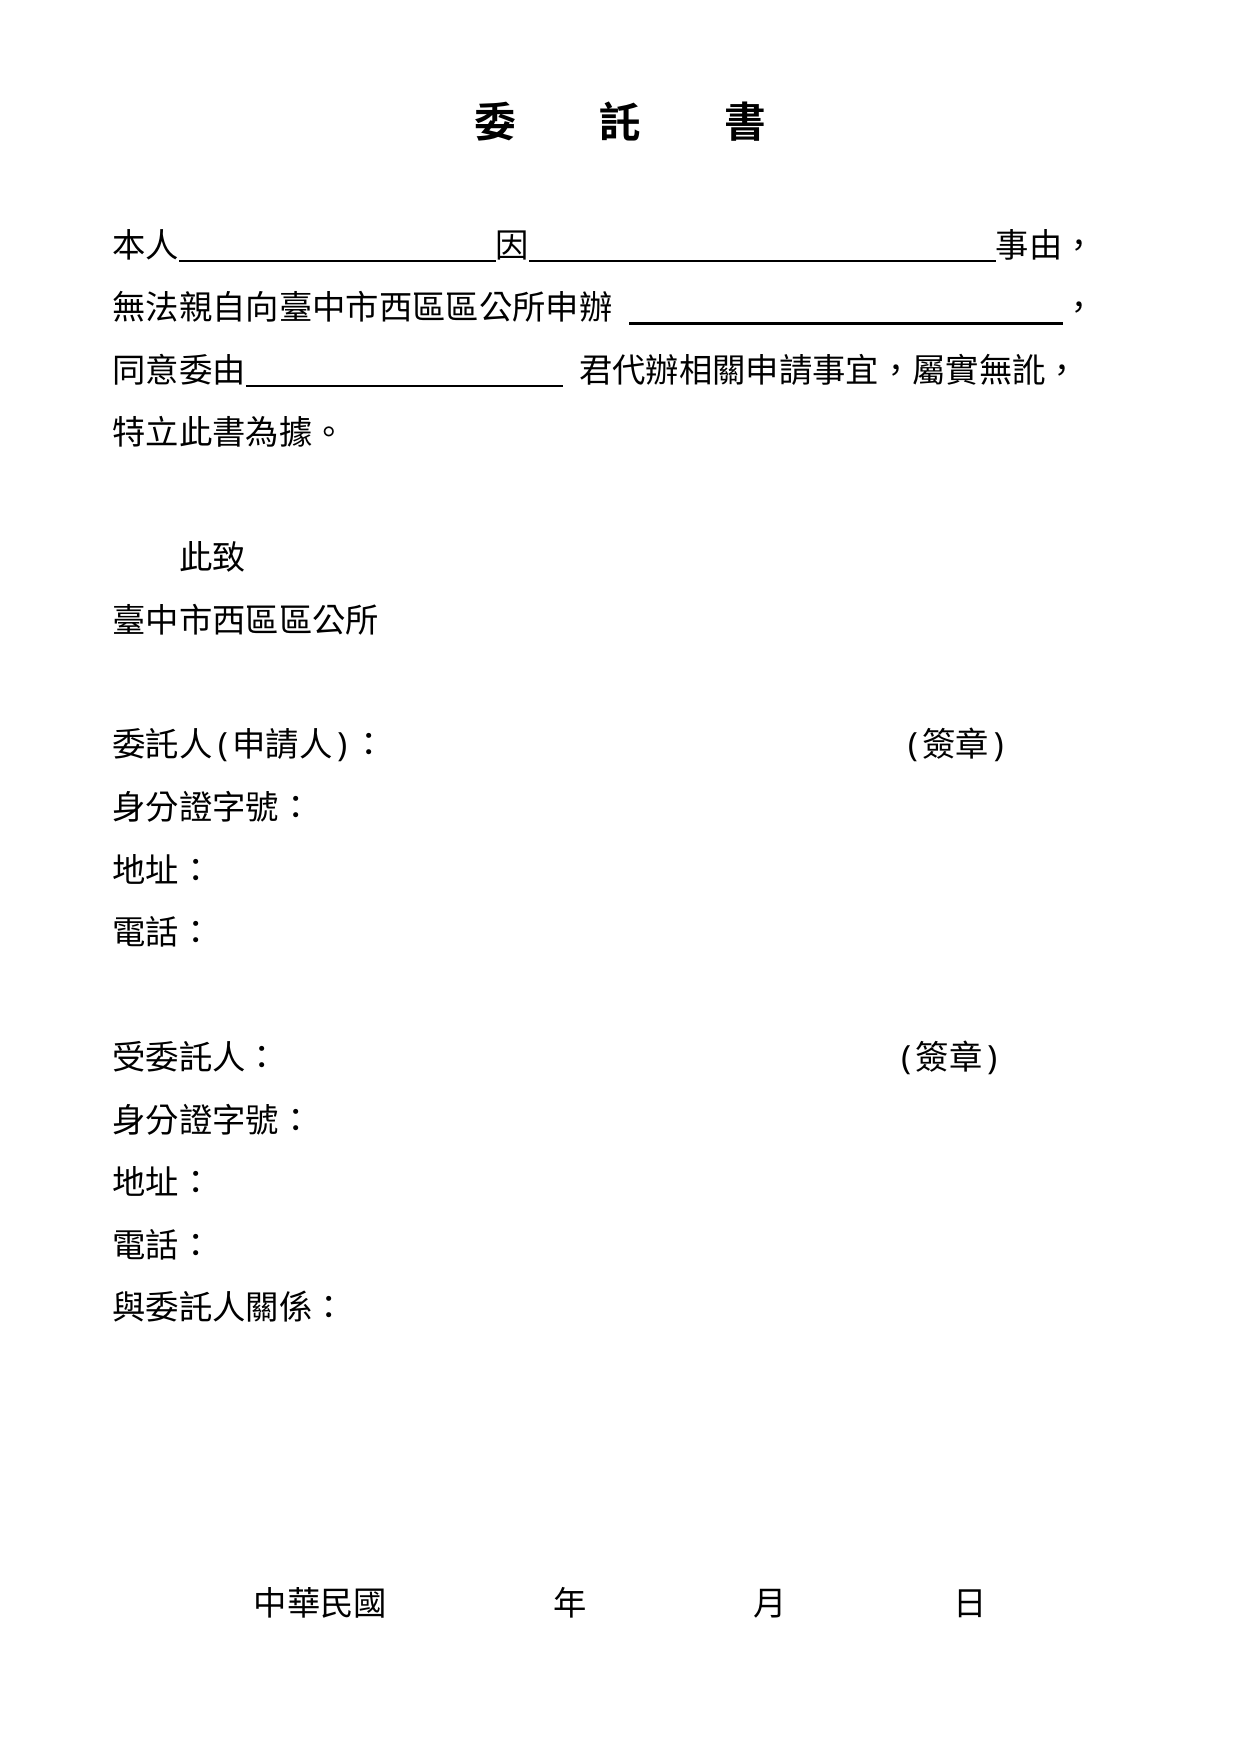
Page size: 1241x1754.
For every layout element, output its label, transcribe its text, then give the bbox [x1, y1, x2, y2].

text 臺中市西區區公所 [112, 576, 1128, 638]
text 地址： [112, 826, 1128, 888]
text 身分證字號： [112, 763, 1128, 826]
text 特立此書為據。 [112, 388, 1128, 451]
text 電話： [112, 1201, 1128, 1263]
text 地址： [112, 1138, 1128, 1201]
text 身分證字號： [112, 1076, 1128, 1138]
text 無法親自向臺中市西區區公所申辦 ， [112, 263, 1128, 326]
text 與委託人關係： [112, 1263, 1128, 1326]
text 受委託人： (簽章) [112, 1013, 1128, 1076]
text 此致 [112, 513, 1128, 576]
text 委託人(申請人)： (簽章) [112, 701, 1128, 763]
text 電話： [112, 888, 1128, 951]
text 同意委由 君代辦相關申請事宜，屬實無訛， [112, 326, 1128, 388]
text 本人 因 事由， [112, 201, 1128, 263]
